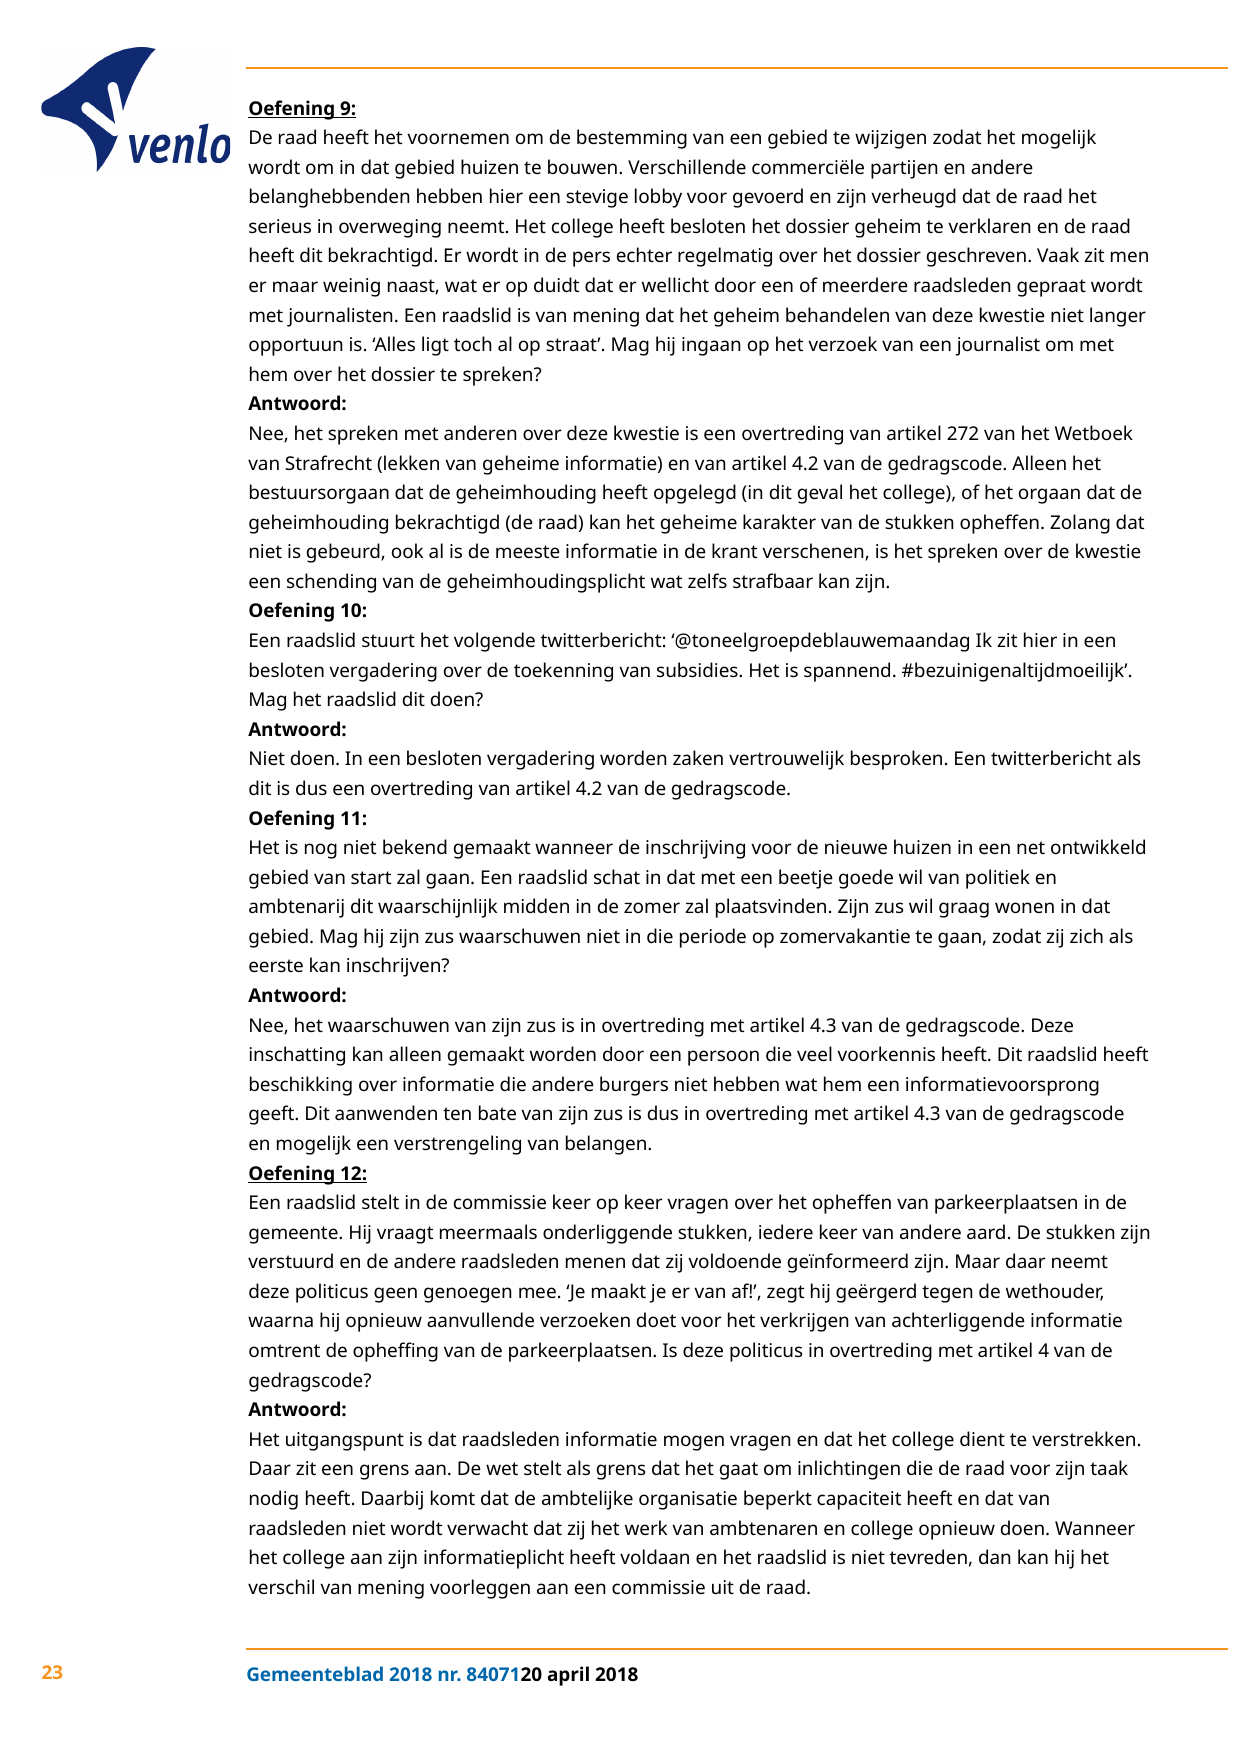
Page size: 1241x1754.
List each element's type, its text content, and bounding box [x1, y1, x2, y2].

text Het uitgangspunt is dat raadsleden informatie mogen vragen en dat het college dient te verstrekken. Daar zit een grens aan. De wet stelt als grens dat het gaat om inlichtingen die de raad voor zijn taak nodig heeft. Daarbij komt dat de ambtelijke organisatie beperkt capaciteit heeft en dat van raadsleden niet wordt verwacht dat zij het werk van ambtenaren en college opnieuw doen. Wanneer het college aan zijn informatieplicht heeft voldaan en het raadslid is niet tevreden, dan kan hij het verschil van mening voorleggen aan een commissie uit de raad. [248, 1426, 1152, 1600]
text Oefening 10: [248, 598, 1152, 623]
text Antwoord: [248, 982, 1152, 1008]
text Oefening 9: [248, 95, 1152, 121]
picture [41, 47, 231, 172]
text Nee, het spreken met anderen over deze kwestie is een overtreding van artikel 272 van het Wetboek van Strafrecht (lekken van geheime informatie) en van artikel 4.2 van de gedragscode. Alleen het bestuursorgaan dat de geheimhouding heeft opgelegd (in dit geval het college), of het orgaan dat de geheimhouding bekrachtigd (de raad) kan het geheime karakter van de stukken opheffen. Zolang dat niet is gebeurd, ook al is de meeste informatie in de krant verschenen, is het spreken over de kwestie een schending van de geheimhoudingsplicht wat zelfs strafbaar kan zijn. [248, 420, 1152, 594]
text Oefening 12: [248, 1160, 1152, 1186]
text Het is nog niet bekend gemaakt wanneer de inschrijving voor de nieuwe huizen in een net ontwikkeld gebied van start zal gaan. Een raadslid schat in dat met een beetje goede wil van politiek en ambtenarij dit waarschijnlijk midden in de zomer zal plaatsvinden. Zijn zus wil graag wonen in dat gebied. Mag hij zijn zus waarschuwen niet in die periode op zomervakantie te gaan, zodat zij zich als eerste kan inschrijven? [248, 834, 1152, 978]
text Niet doen. In een besloten vergadering worden zaken vertrouwelijk besproken. Een twitterbericht als dit is dus een overtreding van artikel 4.2 van de gedragscode. [248, 746, 1152, 801]
text De raad heeft het voornemen om de bestemming van een gebied te wijzigen zodat het mogelijk wordt om in dat gebied huizen te bouwen. Verschillende commerciële partijen en andere belanghebbenden hebben hier een stevige lobby voor gevoerd en zijn verheugd dat de raad het serieus in overweging neemt. Het college heeft besloten het dossier geheim te verklaren en de raad heeft dit bekrachtigd. Er wordt in de pers echter regelmatig over het dossier geschreven. Vaak zit men er maar weinig naast, wat er op duidt dat er wellicht door een of meerdere raadsleden gepraat wordt met journalisten. Een raadslid is van mening dat het geheim behandelen van deze kwestie niet langer opportuun is. ‘Alles ligt toch al op straat’. Mag hij ingaan op het verzoek van een journalist om met hem over het dossier te spreken? [248, 124, 1152, 387]
text Oefening 11: [248, 805, 1152, 831]
text Antwoord: [248, 716, 1152, 742]
text Een raadslid stuurt het volgende twitterbericht: ‘@toneelgroepdeblauwemaandag Ik zit hier in een besloten vergadering over de toekenning van subsidies. Het is spannend. #bezuinigenaltijdmoeilijk’. Mag het raadslid dit doen? [248, 627, 1152, 712]
text Een raadslid stelt in de commissie keer op keer vragen over het opheffen van parkeerplaatsen in de gemeente. Hij vraagt meermaals onderliggende stukken, iedere keer van andere aard. De stukken zijn verstuurd en de andere raadsleden menen dat zij voldoende geïnformeerd zijn. Maar daar neemt deze politicus geen genoegen mee. ‘Je maakt je er van af!’, zegt hij geërgerd tegen de wethouder, waarna hij opnieuw aanvullende verzoeken doet voor het verkrijgen van achterliggende informatie omtrent de opheffing van de parkeerplaatsen. Is deze politicus in overtreding met artikel 4 van de gedragscode? [248, 1189, 1152, 1393]
text Antwoord: [248, 1396, 1152, 1422]
text Antwoord: [248, 391, 1152, 416]
text Nee, het waarschuwen van zijn zus is in overtreding met artikel 4.3 van de gedragscode. Deze inschatting kan alleen gemaakt worden door een persoon die veel voorkennis heeft. Dit raadslid heeft beschikking over informatie die andere burgers niet hebben wat hem een informatievoorsprong geeft. Dit aanwenden ten bate van zijn zus is dus in overtreding met artikel 4.3 van de gedragscode en mogelijk een verstrengeling van belangen. [248, 1012, 1152, 1156]
